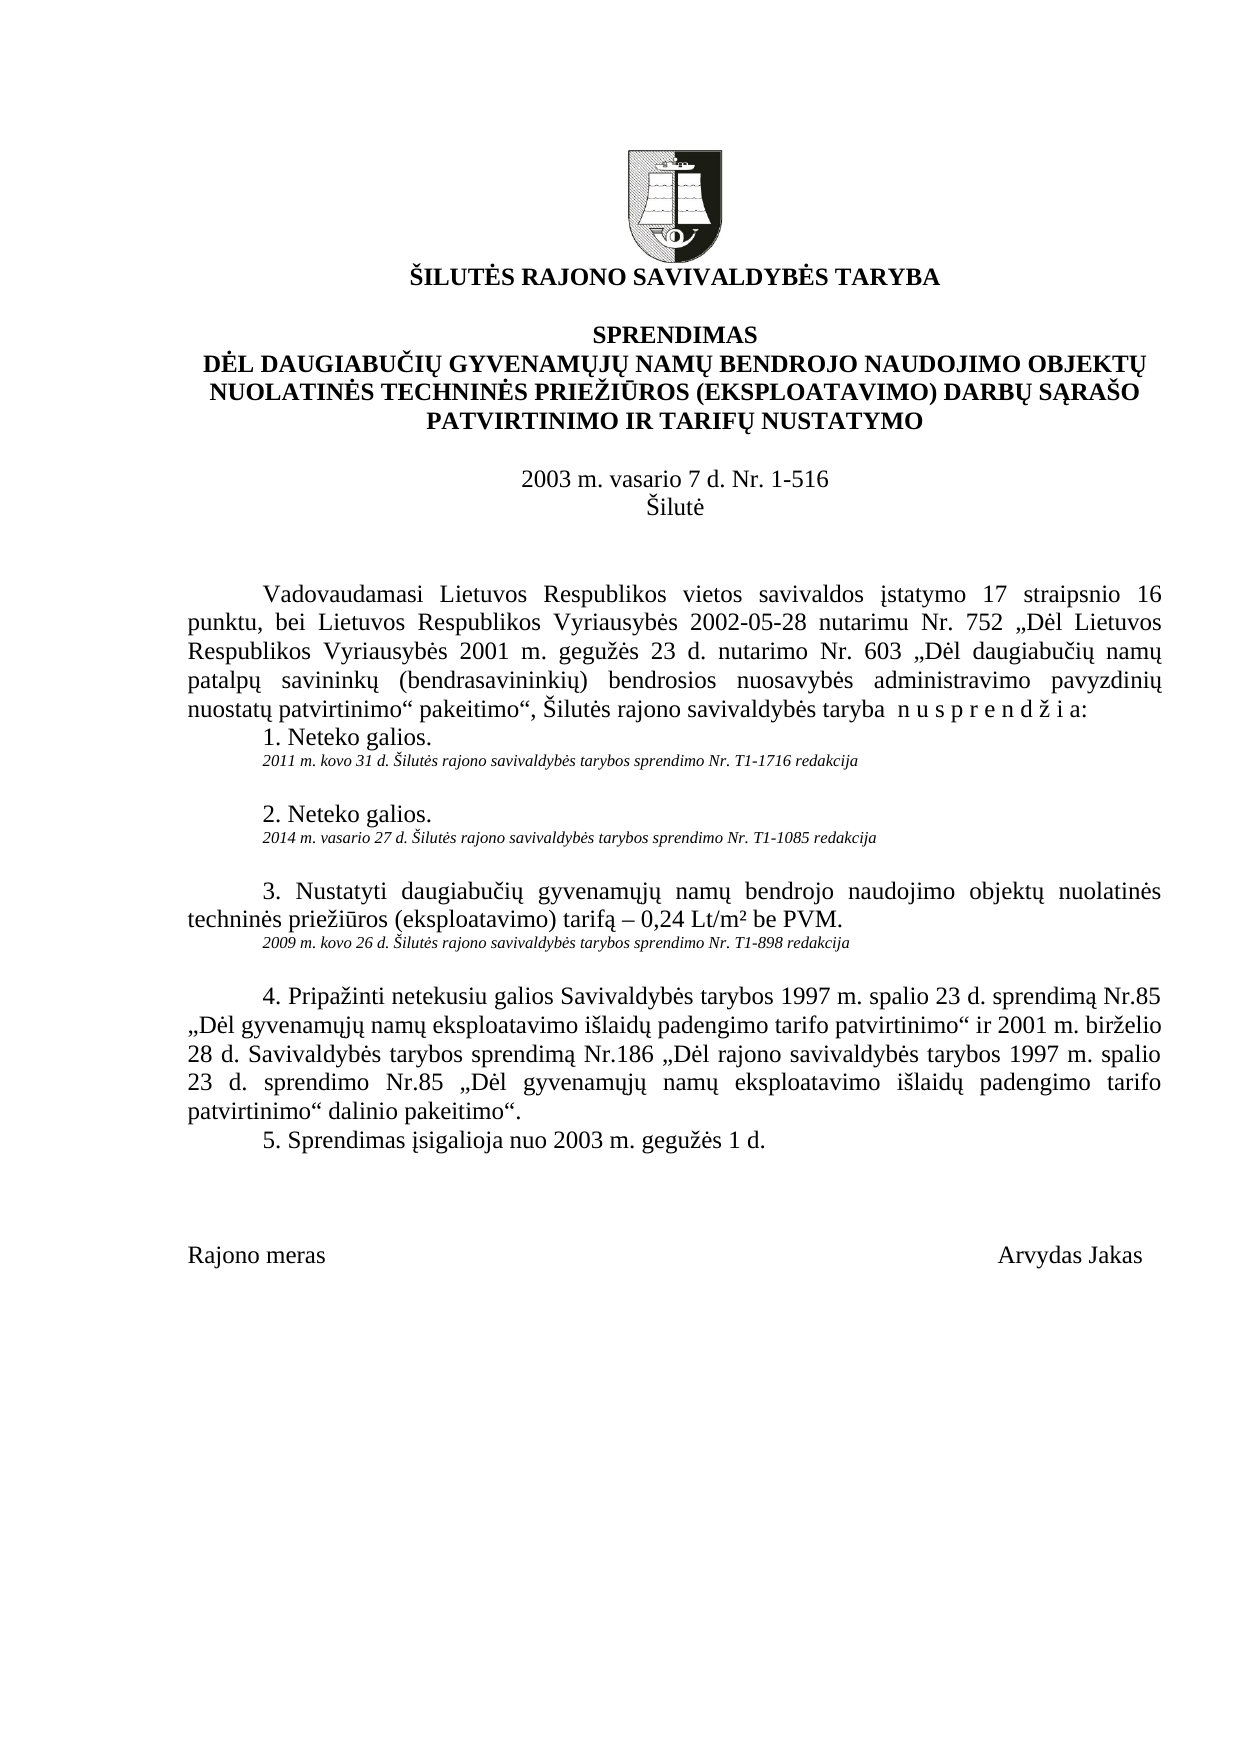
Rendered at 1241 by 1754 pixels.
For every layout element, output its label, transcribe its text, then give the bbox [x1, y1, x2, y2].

text Vadovaudamasi Lietuvos Respublikos vietos savivaldos įstatymo 17 straipsnio 16 punktu, bei Lietuvos Respublikos Vyriausybės 2002-05-28 nutarimu Nr. 752 „Dėl Lietuvos Respublikos Vyriausybės 2001 m. gegužės 23 d. nutarimo Nr. 603 „Dėl daugiabučių namų patalpų savininkų (bendrasavininkių) bendrosios nuosavybės administravimo pavyzdinių nuostatų patvirtinimo“ pakeitimo“, Šilutės rajono savivaldybės taryba n u s p r e n d ž i a: [187, 579, 1162, 722]
text 4. Pripažinti netekusiu galios Savivaldybės tarybos 1997 m. spalio 23 d. sprendimą Nr.85 „Dėl gyvenamųjų namų eksploatavimo išlaidų padengimo tarifo patvirtinimo“ ir 2001 m. birželio 28 d. Savivaldybės tarybos sprendimą Nr.186 „Dėl rajono savivaldybės tarybos 1997 m. spalio 23 d. sprendimo Nr.85 „Dėl gyvenamųjų namų eksploatavimo išlaidų padengimo tarifo patvirtinimo“ dalinio pakeitimo“. [187, 981, 1162, 1125]
text DĖL DAUGIABUČIŲ GYVENAMŲJŲ NAMŲ BENDROJO NAUDOJIMO OBJEKTŲ NUOLATINĖS TECHNINĖS PRIEŽIŪROS (EKSPLOATAVIMO) DARBŲ SĄRAŠO PATVIRTINIMO IR TARIFŲ NUSTATYMO [187, 349, 1162, 435]
text Šilutė [187, 492, 1162, 521]
text 2011 m. kovo 31 d. Šilutės rajono savivaldybės tarybos sprendimo Nr. T1-1716 redakcija [187, 751, 1162, 770]
text 5. Sprendimas įsigalioja nuo 2003 m. gegužės 1 d. [187, 1125, 1162, 1154]
text 2003 m. vasario 7 d. Nr. 1-516 [187, 464, 1162, 492]
text 2014 m. vasario 27 d. Šilutės rajono savivaldybės tarybos sprendimo Nr. T1-1085 redakcija [187, 828, 1162, 847]
text 2009 m. kovo 26 d. Šilutės rajono savivaldybės tarybos sprendimo Nr. T1-898 redakcija [187, 933, 1162, 952]
text SPRENDIMAS [187, 320, 1162, 349]
text 2. Neteko galios. [187, 799, 1162, 828]
text 1. Neteko galios. [187, 722, 1162, 751]
text 3. Nustatyti daugiabučių gyvenamųjų namų bendrojo naudojimo objektų nuolatinės techninės priežiūros (eksploatavimo) tarifą – 0,24 Lt/m² be PVM. [187, 876, 1162, 933]
text ŠILUTĖS RAJONO SAVIVALDYBĖS TARYBA [187, 262, 1162, 291]
text Rajono meras Arvydas Jakas [187, 1240, 1162, 1269]
